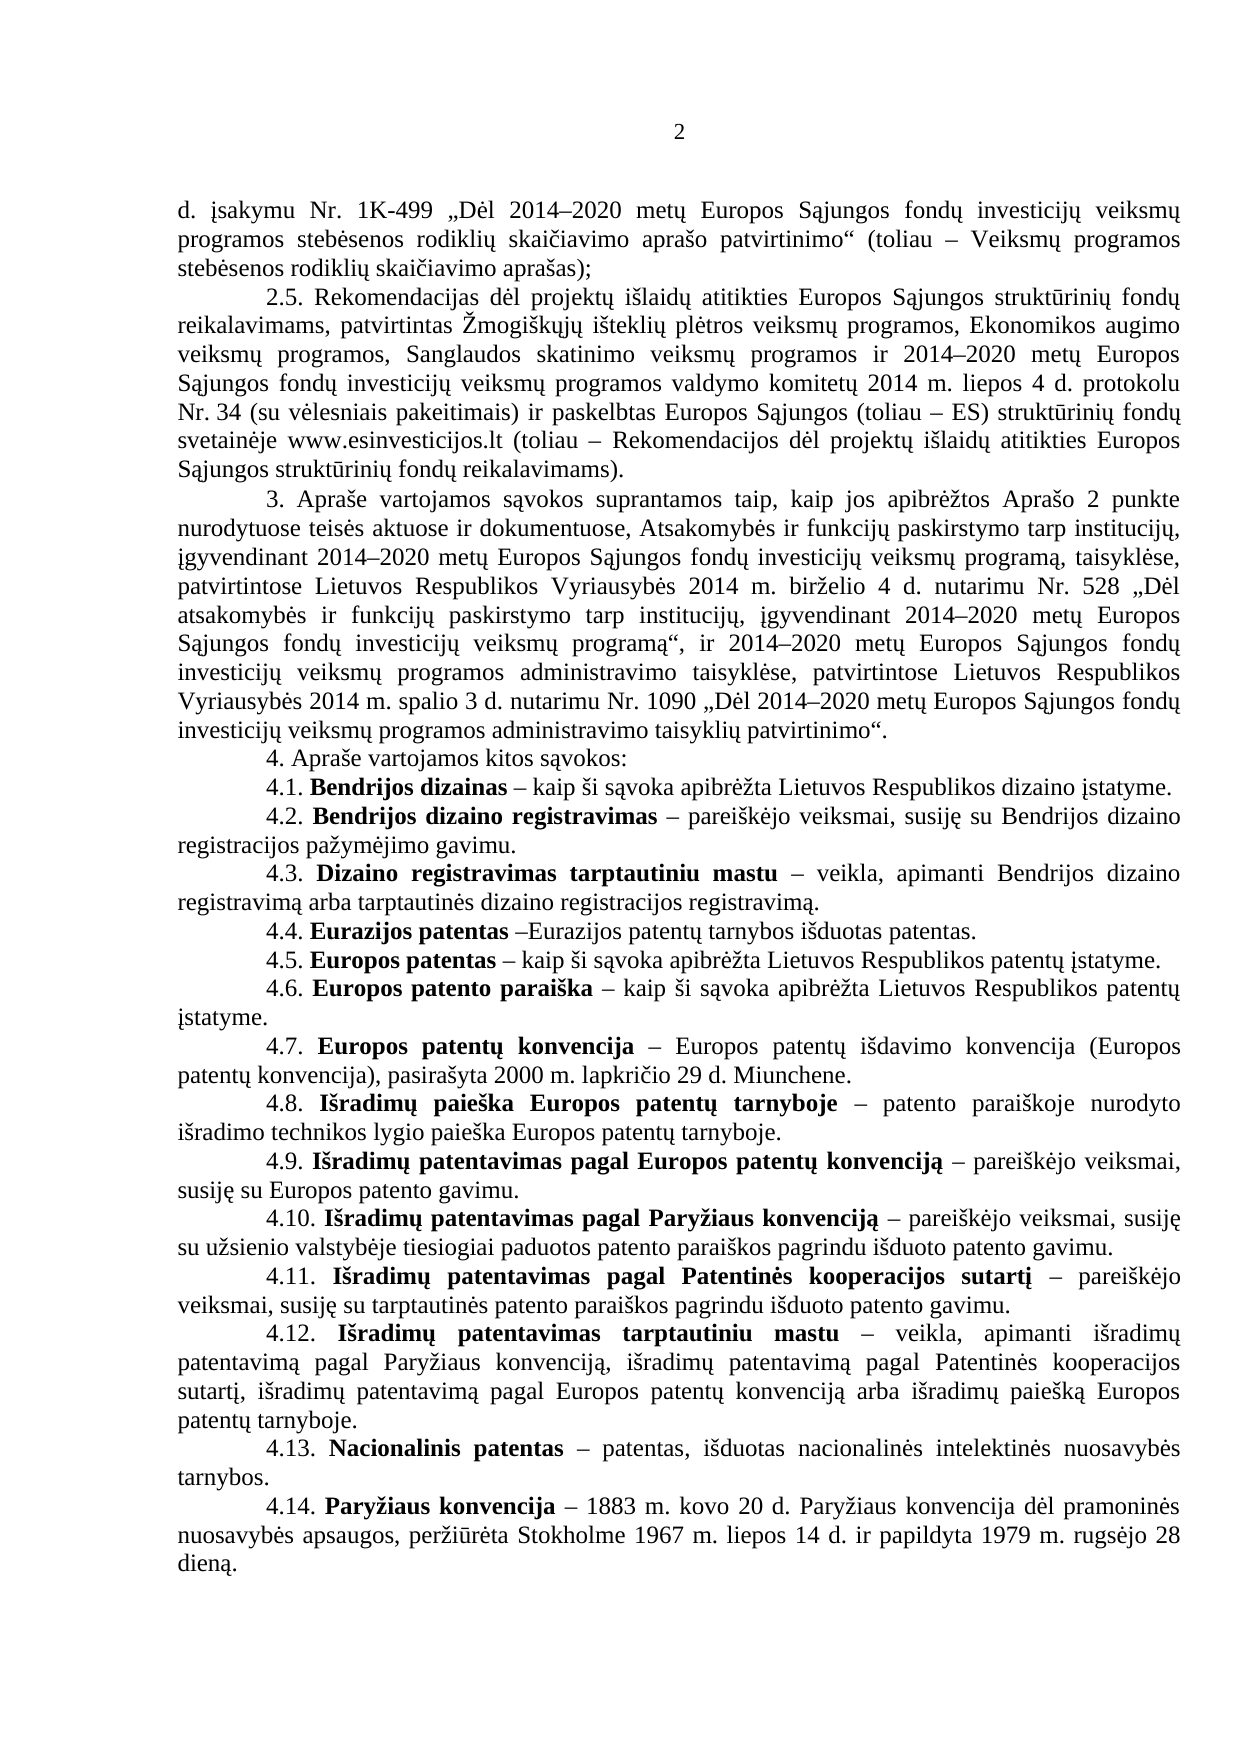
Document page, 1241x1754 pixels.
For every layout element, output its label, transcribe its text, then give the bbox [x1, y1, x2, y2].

text 4.4. Eurazijos patentas –Eurazijos patentų tarnybos išduotas patentas. [177, 916, 1181, 945]
text 4.5. Europos patentas – kaip ši sąvoka apibrėžta Lietuvos Respublikos patentų įstatyme. [177, 945, 1181, 973]
text 4.6. Europos patento paraiška – kaip ši sąvoka apibrėžta Lietuvos Respublikos patentų įstatyme. [177, 973, 1181, 1031]
text 2.5. Rekomendacijas dėl projektų išlaidų atitikties Europos Sąjungos struktūrinių fondų reikalavimams, patvirtintas Žmogiškųjų išteklių plėtros veiksmų programos, Ekonomikos augimo veiksmų programos, Sanglaudos skatinimo veiksmų programos ir 2014–2020 metų Europos Sąjungos fondų investicijų veiksmų programos valdymo komitetų 2014 m. liepos 4 d. protokolu Nr. 34 (su vėlesniais pakeitimais) ir paskelbtas Europos Sąjungos (toliau – ES) struktūrinių fondų svetainėje www.esinvesticijos.lt (toliau – Rekomendacijos dėl projektų išlaidų atitikties Europos Sąjungos struktūrinių fondų reikalavimams). [177, 282, 1181, 483]
text 4. Apraše vartojamos kitos sąvokos: [177, 743, 1181, 772]
text 4.1. Bendrijos dizainas – kaip ši sąvoka apibrėžta Lietuvos Respublikos dizaino įstatyme. [177, 772, 1181, 801]
text 4.14. Paryžiaus konvencija – 1883 m. kovo 20 d. Paryžiaus konvencija dėl pramoninės nuosavybės apsaugos, peržiūrėta Stokholme 1967 m. liepos 14 d. ir papildyta 1979 m. rugsėjo 28 dieną. [177, 1491, 1181, 1577]
text 4.10. Išradimų patentavimas pagal Paryžiaus konvenciją – pareiškėjo veiksmai, susiję su užsienio valstybėje tiesiogiai paduotos patento paraiškos pagrindu išduoto patento gavimu. [177, 1203, 1181, 1261]
text 4.13. Nacionalinis patentas – patentas, išduotas nacionalinės intelektinės nuosavybės tarnybos. [177, 1433, 1181, 1491]
text 4.8. Išradimų paieška Europos patentų tarnyboje – patento paraiškoje nurodyto išradimo technikos lygio paieška Europos patentų tarnyboje. [177, 1088, 1181, 1146]
text 4.12. Išradimų patentavimas tarptautiniu mastu – veikla, apimanti išradimų patentavimą pagal Paryžiaus konvenciją, išradimų patentavimą pagal Patentinės kooperacijos sutartį, išradimų patentavimą pagal Europos patentų konvenciją arba išradimų paiešką Europos patentų tarnyboje. [177, 1318, 1181, 1433]
text d. įsakymu Nr. 1K-499 „Dėl 2014–2020 metų Europos Sąjungos fondų investicijų veiksmų programos stebėsenos rodiklių skaičiavimo aprašo patvirtinimo“ (toliau – Veiksmų programos stebėsenos rodiklių skaičiavimo aprašas); [177, 196, 1181, 282]
text 4.2. Bendrijos dizaino registravimas – pareiškėjo veiksmai, susiję su Bendrijos dizaino registracijos pažymėjimo gavimu. [177, 801, 1181, 858]
text 4.11. Išradimų patentavimas pagal Patentinės kooperacijos sutartį – pareiškėjo veiksmai, susiję su tarptautinės patento paraiškos pagrindu išduoto patento gavimu. [177, 1261, 1181, 1318]
text 4.7. Europos patentų konvencija – Europos patentų išdavimo konvencija (Europos patentų konvencija), pasirašyta 2000 m. lapkričio 29 d. Miunchene. [177, 1031, 1181, 1088]
text 3. Apraše vartojamos sąvokos suprantamos taip, kaip jos apibrėžtos Aprašo 2 punkte nurodytuose teisės aktuose ir dokumentuose, Atsakomybės ir funkcijų paskirstymo tarp institucijų, įgyvendinant 2014–2020 metų Europos Sąjungos fondų investicijų veiksmų programą, taisyklėse, patvirtintose Lietuvos Respublikos Vyriausybės 2014 m. birželio 4 d. nutarimu Nr. 528 „Dėl atsakomybės ir funkcijų paskirstymo tarp institucijų, įgyvendinant 2014–2020 metų Europos Sąjungos fondų investicijų veiksmų programą“, ir 2014–2020 metų Europos Sąjungos fondų investicijų veiksmų programos administravimo taisyklėse, patvirtintose Lietuvos Respublikos Vyriausybės 2014 m. spalio 3 d. nutarimu Nr. 1090 „Dėl 2014–2020 metų Europos Sąjungos fondų investicijų veiksmų programos administravimo taisyklių patvirtinimo“. [177, 483, 1181, 743]
text 4.3. Dizaino registravimas tarptautiniu mastu – veikla, apimanti Bendrijos dizaino registravimą arba tarptautinės dizaino registracijos registravimą. [177, 858, 1181, 916]
text 4.9. Išradimų patentavimas pagal Europos patentų konvenciją – pareiškėjo veiksmai, susiję su Europos patento gavimu. [177, 1146, 1181, 1203]
